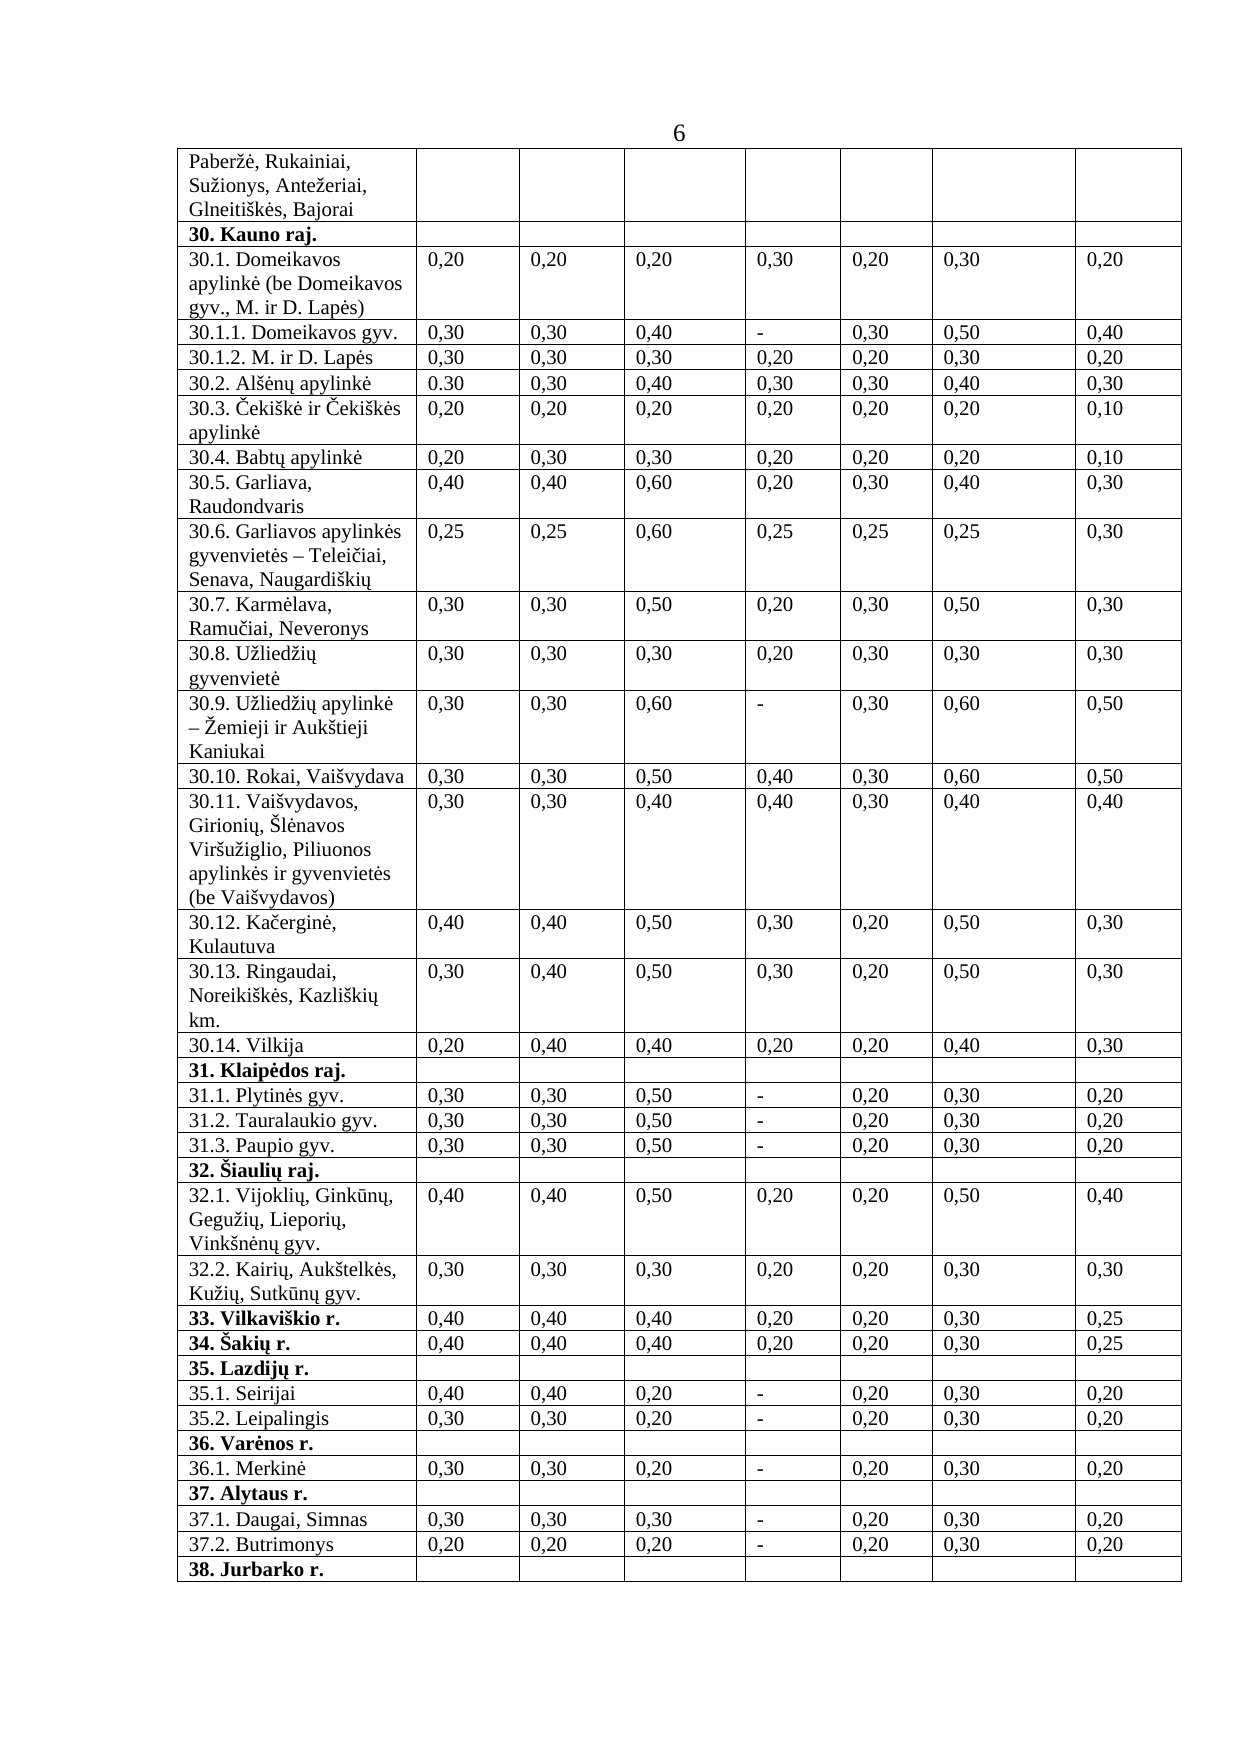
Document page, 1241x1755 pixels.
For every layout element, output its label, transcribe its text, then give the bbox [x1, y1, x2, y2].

table_cell 0,30 [933, 345, 1075, 369]
table_cell 30.14. Vilkija [178, 1033, 416, 1057]
table_cell - [746, 1133, 840, 1157]
table_cell 0,30 [1076, 1256, 1181, 1304]
table_cell [933, 222, 1075, 246]
table_cell [417, 1557, 519, 1581]
table_cell [746, 1557, 840, 1581]
table_cell 0,20 [841, 1083, 932, 1107]
table_cell 0,20 [841, 1133, 932, 1157]
table_cell 0,30 [1076, 519, 1181, 591]
table_cell [841, 1481, 932, 1505]
table_cell 0,20 [417, 247, 519, 319]
table_cell [933, 1058, 1075, 1082]
table_cell 0,20 [746, 1256, 840, 1304]
table_cell [625, 222, 745, 246]
table_cell [1076, 1557, 1181, 1581]
table_cell 0,40 [625, 370, 745, 394]
table_cell 0,20 [746, 1331, 840, 1355]
table_cell 31.2. Tauralaukio gyv. [178, 1108, 416, 1132]
table_cell [417, 1158, 519, 1182]
table_cell [625, 149, 745, 221]
table_cell [417, 1431, 519, 1455]
table_cell 0,40 [520, 910, 624, 958]
table_cell 0,30 [417, 1133, 519, 1157]
table_cell 0,30 [933, 1133, 1075, 1157]
table_cell [1076, 1431, 1181, 1455]
table_cell [746, 149, 840, 221]
table_cell 0,20 [841, 445, 932, 469]
table_cell - [746, 320, 840, 344]
table_cell 0,30 [520, 641, 624, 689]
table_cell 0,30 [417, 1456, 519, 1480]
table_cell 0,20 [625, 247, 745, 319]
table_cell [841, 1356, 932, 1380]
table_cell 0,50 [625, 764, 745, 788]
table_cell 0,40 [520, 1331, 624, 1355]
table_cell 0,30 [1076, 592, 1181, 640]
table_cell 0,40 [1076, 789, 1181, 909]
table_cell 0,20 [625, 1381, 745, 1405]
table_cell [625, 1431, 745, 1455]
table_cell 0,30 [933, 1532, 1075, 1556]
table_cell 30. Kauno raj. [178, 222, 416, 246]
table_cell 0,40 [625, 320, 745, 344]
table_cell 30.9. Užliedžių apylinkė – Žemieji ir Aukštieji Kaniukai [178, 691, 416, 763]
table_cell - [746, 1506, 840, 1531]
table_cell [746, 1058, 840, 1082]
table_cell 0,30 [933, 1406, 1075, 1430]
table_cell 0,20 [841, 1331, 932, 1355]
table_cell 0,30 [520, 1406, 624, 1430]
table_cell [520, 1557, 624, 1581]
table_cell 30.1.2. M. ir D. Lapės [178, 345, 416, 369]
table_cell 0,30 [417, 1506, 519, 1531]
table_cell 32. Šiaulių raj. [178, 1158, 416, 1182]
table_cell 0,30 [520, 592, 624, 640]
table_cell [933, 149, 1075, 221]
table_cell [933, 1356, 1075, 1380]
table_cell 0,60 [933, 691, 1075, 763]
table_cell 0,30 [625, 345, 745, 369]
table_cell 0,40 [520, 959, 624, 1032]
table_cell [520, 1058, 624, 1082]
table_cell 34. Šakių r. [178, 1331, 416, 1355]
table_cell 35.1. Seirijai [178, 1381, 416, 1405]
table_cell 0,50 [625, 1133, 745, 1157]
table_cell [417, 1058, 519, 1082]
table_cell 0,20 [746, 592, 840, 640]
table_cell 0,30 [520, 445, 624, 469]
table_cell 32.2. Kairių, Aukštelkės, Kužių, Sutkūnų gyv. [178, 1256, 416, 1304]
table_cell 0,30 [520, 1083, 624, 1107]
table_cell 0,20 [841, 1532, 932, 1556]
table_cell 0,50 [933, 1183, 1075, 1255]
table_cell 0,60 [933, 764, 1075, 788]
table_cell 0,40 [933, 789, 1075, 909]
table_cell 37. Alytaus r. [178, 1481, 416, 1505]
table_cell 0,30 [417, 1256, 519, 1304]
table_cell [520, 222, 624, 246]
table_cell - [746, 691, 840, 763]
table_cell 30.1. Domeikavos apylinkė (be Domeikavos gyv., M. ir D. Lapės) [178, 247, 416, 319]
table_cell 0,20 [1076, 1108, 1181, 1132]
table_cell 31.3. Paupio gyv. [178, 1133, 416, 1157]
table_cell 0,30 [933, 1331, 1075, 1355]
table_cell 0,30 [417, 1083, 519, 1107]
table_cell 0,30 [417, 764, 519, 788]
table_cell 0,30 [520, 764, 624, 788]
table_cell - [746, 1108, 840, 1132]
table_cell 0,10 [1076, 445, 1181, 469]
table_cell 0,20 [841, 1506, 932, 1531]
table_cell [1076, 1158, 1181, 1182]
table_cell 0,25 [1076, 1331, 1181, 1355]
table_cell 0,20 [1076, 1506, 1181, 1531]
table_cell 0,25 [417, 519, 519, 591]
table_cell 0,20 [841, 1456, 932, 1480]
table_cell 36. Varėnos r. [178, 1431, 416, 1455]
table_cell [625, 1557, 745, 1581]
table_cell 0,30 [417, 345, 519, 369]
table_cell 0,50 [625, 1108, 745, 1132]
table_cell 0,20 [933, 396, 1075, 444]
table_cell 0,30 [746, 247, 840, 319]
table_cell 0,50 [1076, 691, 1181, 763]
table_cell 0,30 [625, 1506, 745, 1531]
table_cell 0,30 [933, 1256, 1075, 1304]
table_cell 35. Lazdijų r. [178, 1356, 416, 1380]
table_cell 0,30 [841, 641, 932, 689]
table_cell 0,40 [746, 789, 840, 909]
table_cell 0,30 [417, 691, 519, 763]
table_cell 0,20 [746, 396, 840, 444]
table_cell [746, 1431, 840, 1455]
table_cell 0,25 [933, 519, 1075, 591]
table_cell [625, 1158, 745, 1182]
table_cell 0,40 [1076, 1183, 1181, 1255]
table_cell 0,30 [1076, 1033, 1181, 1057]
table_cell 0,40 [520, 1183, 624, 1255]
table_cell 0,20 [1076, 1381, 1181, 1405]
table_cell 0,25 [841, 519, 932, 591]
table_cell 0,30 [625, 1256, 745, 1304]
table_cell 0,30 [1076, 370, 1181, 394]
table_cell 35.2. Leipalingis [178, 1406, 416, 1430]
table_cell 0,30 [1076, 959, 1181, 1032]
table_cell 0,30 [933, 1083, 1075, 1107]
table_cell 0,30 [520, 345, 624, 369]
table_cell [417, 222, 519, 246]
table_cell 0,20 [841, 1306, 932, 1330]
table_cell [417, 149, 519, 221]
table_cell [841, 149, 932, 221]
table_cell 0,20 [1076, 247, 1181, 319]
table_cell 0,40 [417, 470, 519, 518]
table_cell [933, 1158, 1075, 1182]
table_cell 0,20 [520, 247, 624, 319]
table_cell 0,30 [841, 789, 932, 909]
table_cell 0,30 [746, 959, 840, 1032]
table_cell [933, 1557, 1075, 1581]
table_cell 0,20 [625, 1406, 745, 1430]
table_cell - [746, 1083, 840, 1107]
table_cell 0,30 [746, 910, 840, 958]
table_cell 0,20 [841, 1381, 932, 1405]
table_cell 0,40 [933, 1033, 1075, 1057]
table_cell [625, 1356, 745, 1380]
table_cell 0,50 [933, 320, 1075, 344]
table_cell [1076, 149, 1181, 221]
table_cell 0,30 [1076, 910, 1181, 958]
table_cell [746, 1356, 840, 1380]
table_cell 0,20 [746, 445, 840, 469]
table_cell 0,30 [520, 370, 624, 394]
table_cell 0,30 [933, 1506, 1075, 1531]
table_cell 0,30 [520, 1133, 624, 1157]
table_cell 0,20 [746, 1306, 840, 1330]
table_cell 30.11. Vaišvydavos, Girionių, Šlėnavos Viršužiglio, Piliuonos apylinkės ir gyvenvietės (be Vaišvydavos) [178, 789, 416, 909]
table_cell 0,20 [1076, 1406, 1181, 1430]
table_cell 0,40 [933, 370, 1075, 394]
table_cell 0,30 [417, 789, 519, 909]
table_cell 0,50 [625, 592, 745, 640]
table_cell 0,60 [625, 470, 745, 518]
table_cell 0,20 [841, 1406, 932, 1430]
table_cell 0,20 [841, 1256, 932, 1304]
table_cell 0,30 [520, 1506, 624, 1531]
table_cell 0,30 [520, 1108, 624, 1132]
table_cell 38. Jurbarko r. [178, 1557, 416, 1581]
table_cell 0,25 [520, 519, 624, 591]
table_cell 0,30 [841, 592, 932, 640]
table_cell - [746, 1406, 840, 1430]
table_cell 0,30 [841, 764, 932, 788]
table_cell 32.1. Vijoklių, Ginkūnų, Gegužių, Lieporių, Vinkšnėnų gyv. [178, 1183, 416, 1255]
table_cell [746, 1158, 840, 1182]
table_cell 0,20 [841, 247, 932, 319]
table_cell 0,50 [933, 959, 1075, 1032]
table_cell 0,20 [1076, 345, 1181, 369]
table_cell 0,40 [1076, 320, 1181, 344]
table_cell 0,20 [1076, 1532, 1181, 1556]
table_cell 0,40 [746, 764, 840, 788]
table_cell [1076, 1481, 1181, 1505]
table_cell 0,30 [933, 1456, 1075, 1480]
table_cell 0,40 [417, 1306, 519, 1330]
table_cell 30.6. Garliavos apylinkės gyvenvietės – Teleičiai, Senava, Naugardiškių [178, 519, 416, 591]
table_cell 0,30 [520, 1456, 624, 1480]
table_cell 0,30 [417, 1406, 519, 1430]
table_cell 0,30 [1076, 470, 1181, 518]
table_cell 0,20 [746, 1183, 840, 1255]
table_cell 0,30 [520, 320, 624, 344]
table_cell [746, 222, 840, 246]
table_cell 0,60 [625, 519, 745, 591]
table_cell 0,25 [746, 519, 840, 591]
table_cell 30.7. Karmėlava, Ramučiai, Neveronys [178, 592, 416, 640]
table_cell [520, 1481, 624, 1505]
table_cell 0.30 [417, 370, 519, 394]
table_cell [625, 1481, 745, 1505]
table_cell 0,20 [417, 1532, 519, 1556]
table_cell 0,30 [520, 789, 624, 909]
table_cell 0,20 [841, 910, 932, 958]
table_cell 0,20 [1076, 1456, 1181, 1480]
table_cell 0,20 [841, 959, 932, 1032]
table_cell 0,10 [1076, 396, 1181, 444]
table_cell 0,50 [625, 910, 745, 958]
table_cell 0,20 [841, 396, 932, 444]
table_cell [933, 1431, 1075, 1455]
table_cell 36.1. Merkinė [178, 1456, 416, 1480]
table_cell 37.2. Butrimonys [178, 1532, 416, 1556]
table_cell 0,20 [746, 1033, 840, 1057]
table_cell 0,20 [625, 1532, 745, 1556]
table_cell 0,30 [625, 445, 745, 469]
table_cell [841, 1557, 932, 1581]
table_cell [933, 1481, 1075, 1505]
table_cell [520, 1356, 624, 1380]
table_cell 0,20 [417, 396, 519, 444]
table_cell [520, 1431, 624, 1455]
table_cell 0,20 [746, 641, 840, 689]
table_cell 0,30 [933, 641, 1075, 689]
table_cell [417, 1356, 519, 1380]
table_cell 0,30 [520, 691, 624, 763]
table_cell 0,20 [625, 396, 745, 444]
table_cell 0,40 [625, 1306, 745, 1330]
table_cell 0,50 [625, 1183, 745, 1255]
table_cell 0,30 [841, 320, 932, 344]
table_cell [1076, 1356, 1181, 1380]
table_cell [520, 1158, 624, 1182]
table_cell 0,40 [520, 1306, 624, 1330]
table_cell [841, 1058, 932, 1082]
table_cell 30.5. Garliava, Raudondvaris [178, 470, 416, 518]
table_cell 0,40 [933, 470, 1075, 518]
table_cell [841, 222, 932, 246]
table_cell 0,40 [625, 789, 745, 909]
table_cell 0,40 [520, 1033, 624, 1057]
table_cell 0,20 [625, 1456, 745, 1480]
table_cell [1076, 222, 1181, 246]
table_cell 0,20 [417, 445, 519, 469]
table_cell 0,40 [625, 1331, 745, 1355]
table_cell 0,20 [520, 1532, 624, 1556]
table_cell 0,40 [625, 1033, 745, 1057]
table_cell 30.12. Kačerginė, Kulautuva [178, 910, 416, 958]
table_cell 30.10. Rokai, Vaišvydava [178, 764, 416, 788]
table_cell [746, 1481, 840, 1505]
table_cell 0,20 [746, 470, 840, 518]
table_cell 0,20 [841, 1108, 932, 1132]
table_cell 0,30 [933, 1306, 1075, 1330]
table_cell 0,30 [417, 592, 519, 640]
table_cell 31.1. Plytinės gyv. [178, 1083, 416, 1107]
table_cell 0,30 [625, 641, 745, 689]
table_cell 0,30 [841, 470, 932, 518]
table_cell 0,20 [841, 345, 932, 369]
table_cell 0,20 [1076, 1083, 1181, 1107]
table_cell 0,40 [417, 910, 519, 958]
table_cell 0,50 [625, 1083, 745, 1107]
table_cell 0,40 [417, 1331, 519, 1355]
table_cell 0,40 [417, 1381, 519, 1405]
table_cell 0,30 [933, 247, 1075, 319]
table_cell 0,30 [841, 691, 932, 763]
table_cell 0,30 [417, 641, 519, 689]
table_cell 0,50 [933, 592, 1075, 640]
table_cell 30.1.1. Domeikavos gyv. [178, 320, 416, 344]
table_cell 30.2. Alšėnų apylinkė [178, 370, 416, 394]
table_cell 0,60 [625, 691, 745, 763]
table_cell 0,30 [520, 1256, 624, 1304]
table_cell 33. Vilkaviškio r. [178, 1306, 416, 1330]
table_cell 0,25 [1076, 1306, 1181, 1330]
table_cell 30.13. Ringaudai, Noreikiškės, Kazliškių km. [178, 959, 416, 1032]
table_cell [417, 1481, 519, 1505]
table_cell [1076, 1058, 1181, 1082]
table_cell 0,20 [933, 445, 1075, 469]
table_cell 0,20 [746, 345, 840, 369]
table_cell 0,30 [417, 959, 519, 1032]
table_cell 0,20 [417, 1033, 519, 1057]
table_cell 0,20 [1076, 1133, 1181, 1157]
table_cell 0,30 [746, 370, 840, 394]
table_cell 0,30 [933, 1381, 1075, 1405]
table_cell 37.1. Daugai, Simnas [178, 1506, 416, 1531]
table_cell 31. Klaipėdos raj. [178, 1058, 416, 1082]
table_cell 0,30 [841, 370, 932, 394]
table_cell Paberžė, Rukainiai, Sužionys, Antežeriai, Glneitiškės, Bajorai [178, 149, 416, 221]
table_cell [841, 1431, 932, 1455]
table_cell 0,40 [520, 1381, 624, 1405]
table_cell 30.8. Užliedžių gyvenvietė [178, 641, 416, 689]
table_cell 0,40 [520, 470, 624, 518]
table_cell 0,50 [933, 910, 1075, 958]
table_cell 30.3. Čekiškė ir Čekiškės apylinkė [178, 396, 416, 444]
table_cell [520, 149, 624, 221]
table_cell 0,20 [841, 1033, 932, 1057]
table_cell 0,40 [417, 1183, 519, 1255]
table_cell 0,50 [625, 959, 745, 1032]
table_cell 0,20 [841, 1183, 932, 1255]
table_cell - [746, 1456, 840, 1480]
table_cell [625, 1058, 745, 1082]
table_cell 0,30 [1076, 641, 1181, 689]
table_cell 0,30 [417, 320, 519, 344]
table_cell 0,50 [1076, 764, 1181, 788]
table_cell 0,30 [417, 1108, 519, 1132]
table_cell 0,20 [520, 396, 624, 444]
table_cell - [746, 1381, 840, 1405]
table_cell [841, 1158, 932, 1182]
table_cell - [746, 1532, 840, 1556]
table_cell 0,30 [933, 1108, 1075, 1132]
table_cell 30.4. Babtų apylinkė [178, 445, 416, 469]
